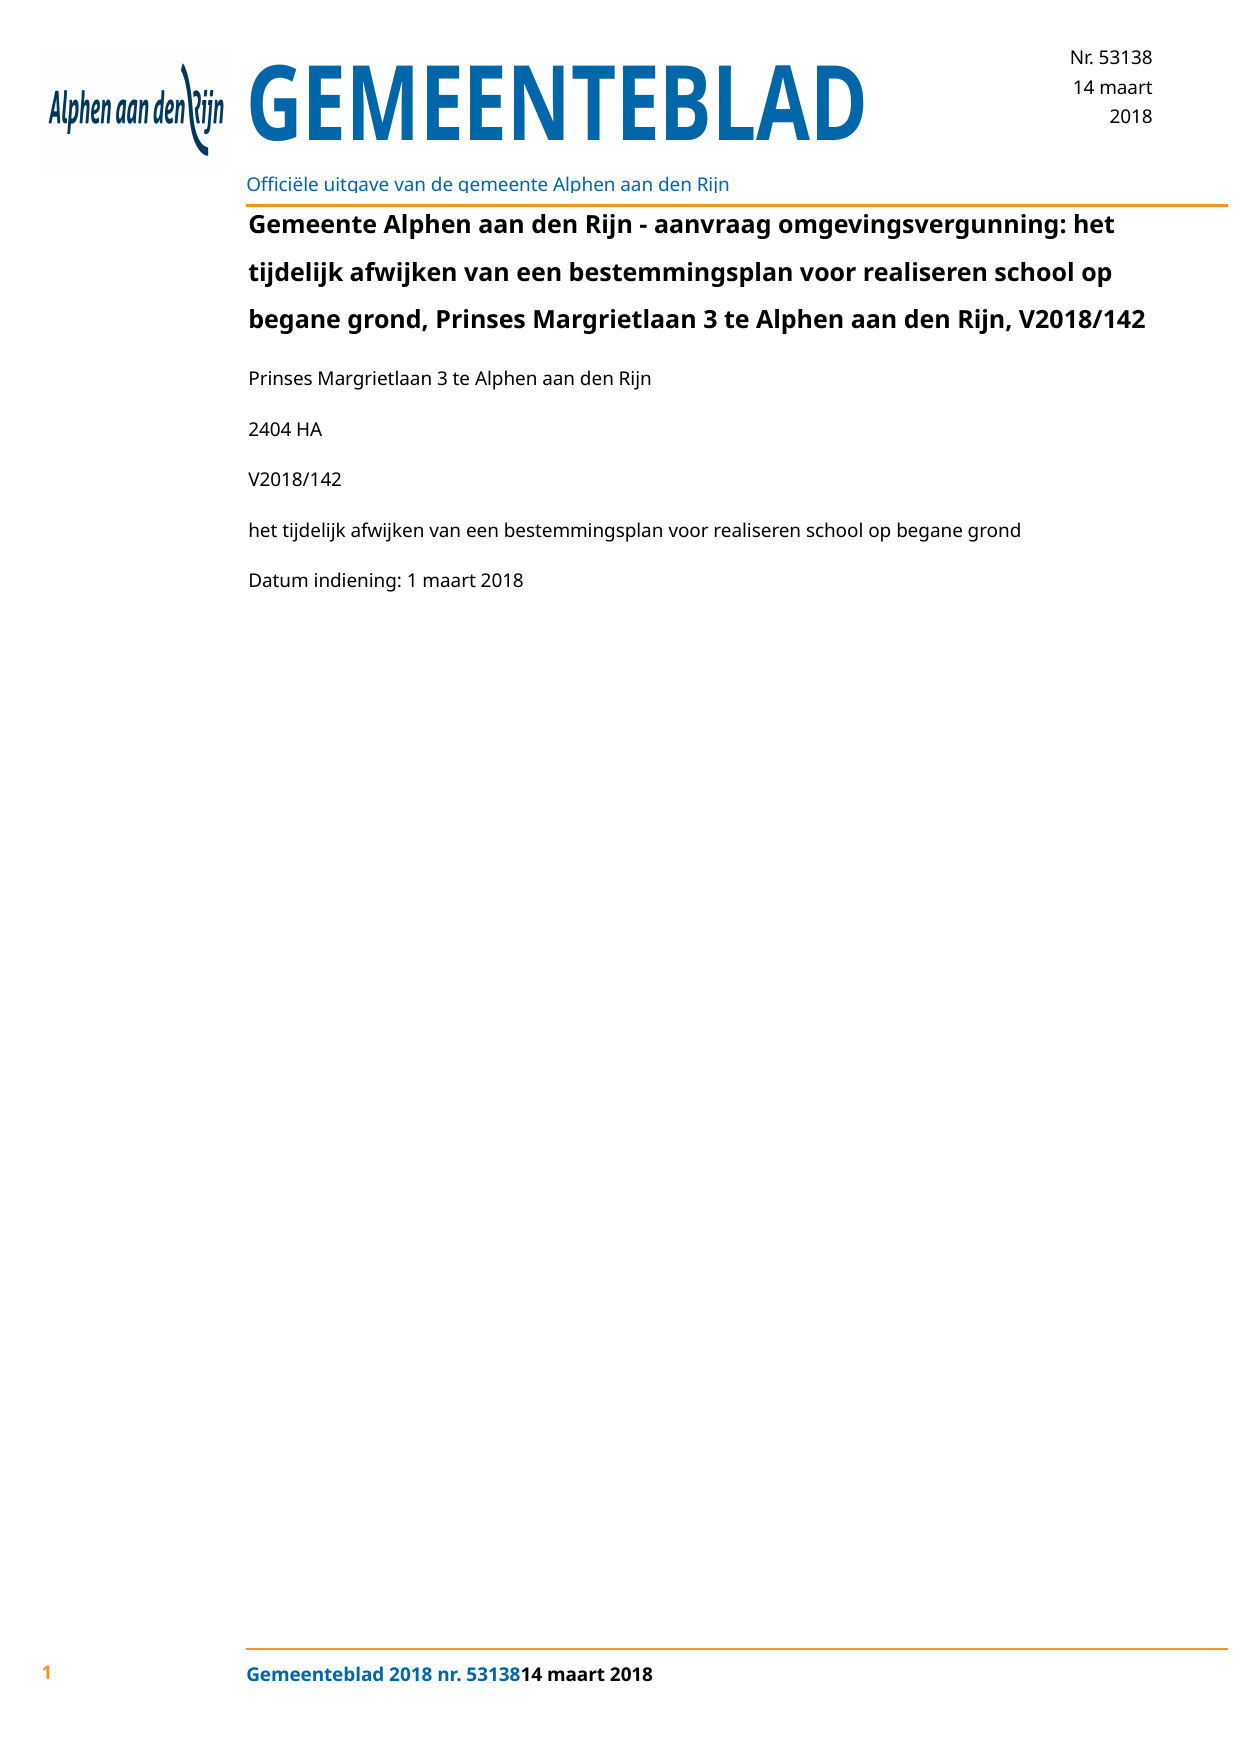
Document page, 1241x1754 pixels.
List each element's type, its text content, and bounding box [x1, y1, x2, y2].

text Gemeente Alphen aan den Rijn - aanvraag omgevingsvergunning: het tijdelijk afwijken van een bestemmingsplan voor realiseren school op begane grond, Prinses Margrietlaan 3 te Alphen aan den Rijn, V2018/142 [248, 207, 1152, 336]
picture [41, 47, 231, 172]
text het tijdelijk afwijken van een bestemmingsplan voor realiseren school op begane grond [248, 517, 1152, 542]
text Datum indiening: 1 maart 2018 [248, 567, 1152, 593]
text 2404 HA [248, 416, 1152, 442]
text V2018/142 [248, 466, 1152, 492]
text Prinses Margrietlaan 3 te Alphen aan den Rijn [248, 366, 1152, 391]
